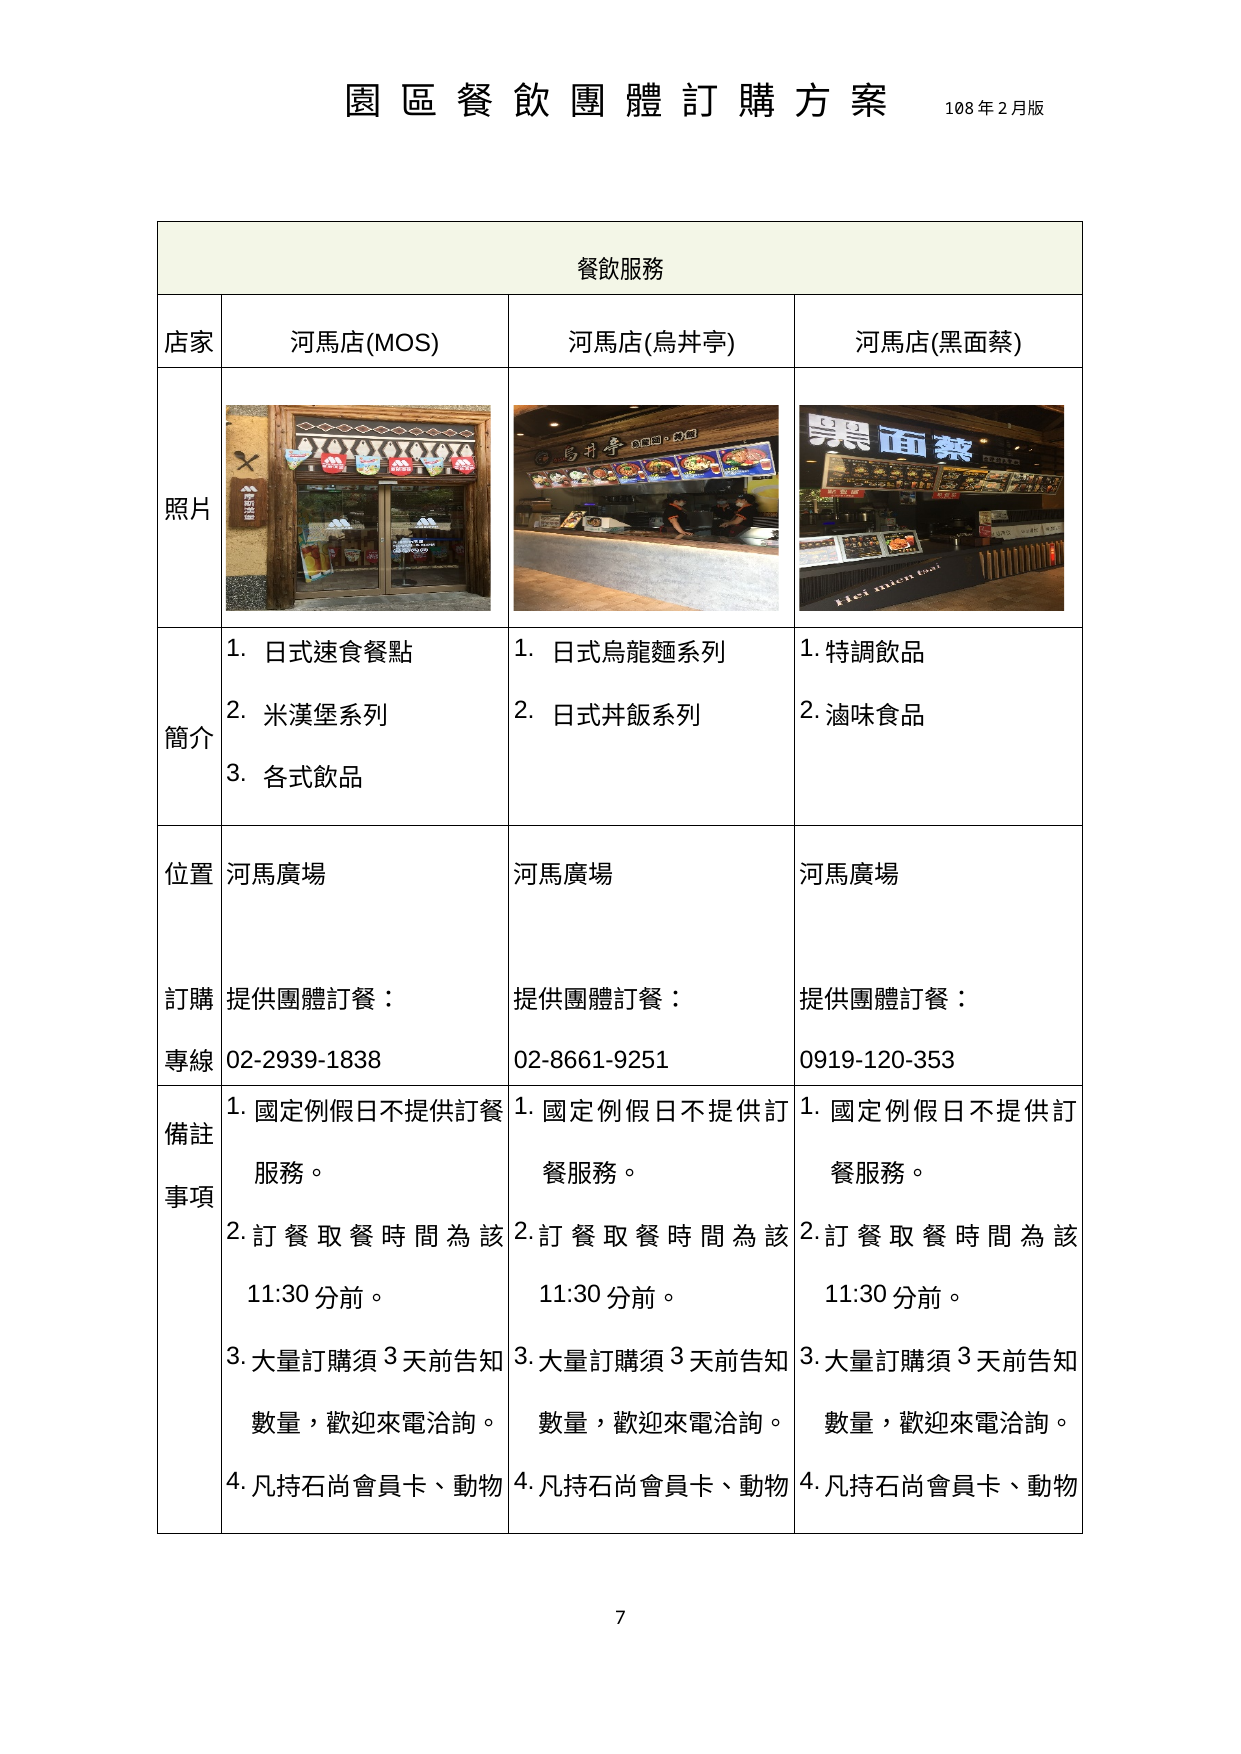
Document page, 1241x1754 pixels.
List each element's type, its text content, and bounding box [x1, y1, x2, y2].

table_cell [222, 368, 508, 627]
table_cell 河馬店(黑面蔡) [795, 295, 1082, 367]
table_header 餐飲服務 [158, 222, 1082, 294]
table_cell 河馬廣場 提供團體訂餐： 02-8661-9251 [509, 826, 794, 1085]
table_cell 店家 [158, 295, 221, 367]
table_cell 日式烏龍麵系列 日式丼飯系列 [509, 628, 794, 825]
table_cell 日式速食餐點 米漢堡系列 各式飲品 [222, 628, 508, 825]
table_cell 國定例假日不提供訂餐服務。 訂餐取餐時間為該11:30分前。 大量訂購須3天前告知數量，歡迎來電洽詢。 凡持石尚會員卡、動物園認養卡務必攜帶至現場使用。 本店不提供早餐。 餐點圖片僅供參考，以實際現場出餐為主。 餐點實際價格以實際現場公告為準。 [795, 1086, 1082, 1533]
table_cell 備註事項 [158, 1086, 221, 1533]
table_cell 河馬廣場 提供團體訂餐： 02-2939-1838 [222, 826, 508, 1085]
table_cell 國定例假日不提供訂餐服務。 訂餐取餐時間為該11:30分前。 大量訂購須3天前告知數量，歡迎來電洽詢。 凡持石尚會員卡、動物園認養卡務必攜帶至現場使用。 本店不提供早餐。 餐點圖片僅供參考，以實際現場出餐為主。 餐點實際價格以實際現場公告為準。 [509, 1086, 794, 1533]
table_cell 特調飲品 滷味食品 [795, 628, 1082, 825]
table_cell 位置 訂購專線 [158, 826, 221, 1085]
table_cell [509, 368, 794, 627]
table_cell 照片 [158, 368, 221, 627]
table_cell 河馬店(烏丼亭) [509, 295, 794, 367]
table_cell 簡介 [158, 628, 221, 825]
table_cell 河馬廣場 提供團體訂餐： 0919-120-353 [795, 826, 1082, 1085]
table_cell 河馬店(MOS) [222, 295, 508, 367]
table_cell [795, 368, 1082, 627]
table_cell 國定例假日不提供訂餐服務。 訂餐取餐時間為該11:30分前。 大量訂購須3天前告知數量，歡迎來電洽詢。 凡持石尚會員卡、動物園認養卡務必攜帶至現場使用。 本店不提供早餐。 餐點圖片僅供參考，以實際現場出餐為主。 餐點實際價格以實際現場公告為準。 [222, 1086, 508, 1533]
